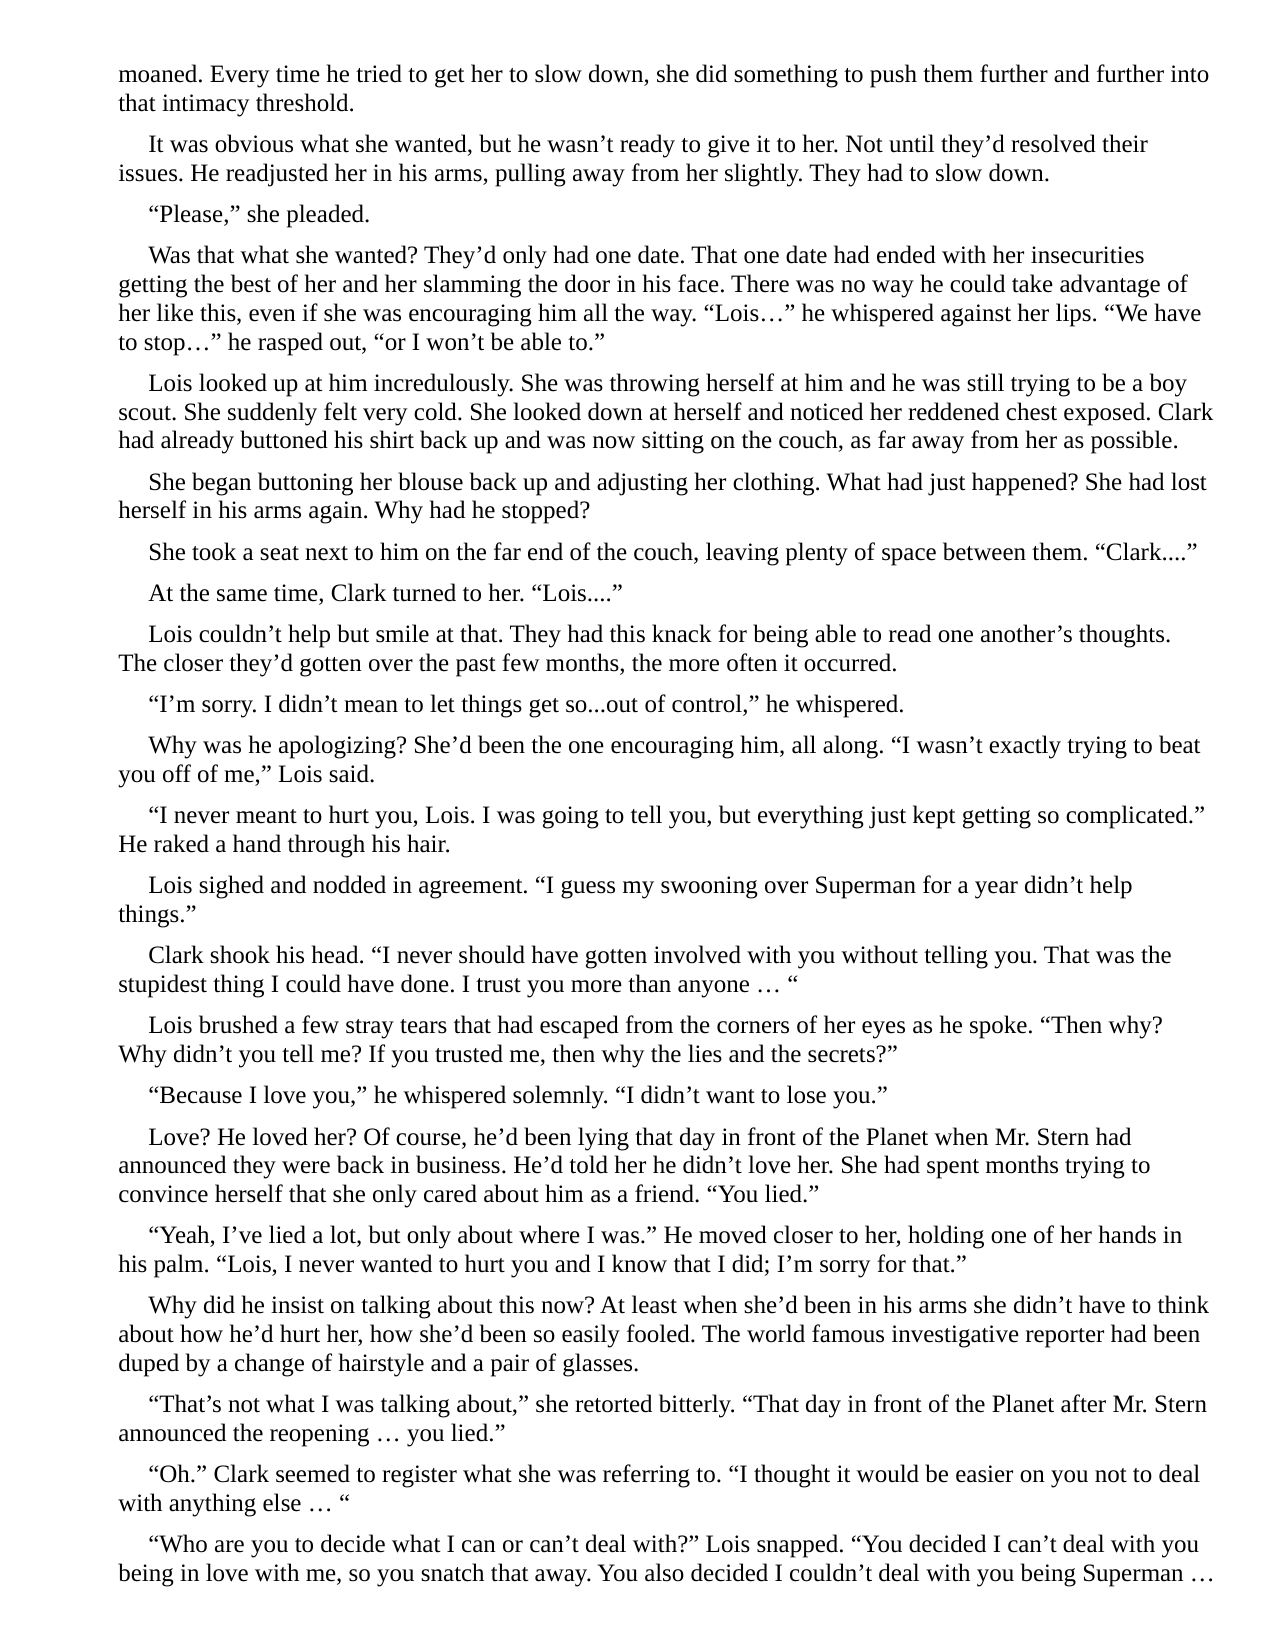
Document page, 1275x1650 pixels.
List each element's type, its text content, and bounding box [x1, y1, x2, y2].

text Lois couldn’t help but smile at that. They had this knack for being able to read one another’s thoughts. The closer they’d gotten over the past few months, the more often it occurred. [118, 619, 1216, 677]
text “Please,” she pleaded. [118, 199, 1216, 228]
text “Who are you to decide what I can or can’t deal with?” Lois snapped. “You decided I can’t deal with you being in love with me, so you snatch that away. You also decided I couldn’t deal with you being Superman … [118, 1529, 1216, 1587]
text Lois sighed and nodded in agreement. “I guess my swooning over Superman for a year didn’t help things.” [118, 870, 1216, 928]
text “I never meant to hurt you, Lois. I was going to tell you, but everything just kept getting so complicated.” He raked a hand through his hair. [118, 800, 1216, 858]
text “Because I love you,” he whispered solemnly. “I didn’t want to lose you.” [118, 1080, 1216, 1109]
text She began buttoning her blouse back up and adjusting her clothing. What had just happened? She had lost herself in his arms again. Why had he stopped? [118, 467, 1216, 524]
text moaned. Every time he tried to get her to slow down, she did something to push them further and further into that intimacy threshold. [118, 59, 1216, 117]
text “I’m sorry. I didn’t mean to let things get so...out of control,” he whispered. [118, 689, 1216, 718]
text “Yeah, I’ve lied a lot, but only about where I was.” He moved closer to her, holding one of her hands in his palm. “Lois, I never wanted to hurt you and I know that I did; I’m sorry for that.” [118, 1220, 1216, 1278]
text At the same time, Clark turned to her. “Lois....” [118, 578, 1216, 607]
text It was obvious what she wanted, but he wasn’t ready to give it to her. Not until they’d resolved their issues. He readjusted her in his arms, pulling away from her slightly. They had to slow down. [118, 129, 1216, 187]
text Lois brushed a few stray tears that had escaped from the corners of her eyes as he spoke. “Then why? Why didn’t you tell me? If you trusted me, then why the lies and the secrets?” [118, 1010, 1216, 1068]
text Was that what she wanted? They’d only had one date. That one date had ended with her insecurities getting the best of her and her slamming the door in his face. There was no way he could take advantage of her like this, even if she was encouraging him all the way. “Lois…” he whispered against her lips. “We have to stop…” he rasped out, “or I won’t be able to.” [118, 240, 1216, 355]
text “That’s not what I was talking about,” she retorted bitterly. “That day in front of the Planet after Mr. Stern announced the reopening … you lied.” [118, 1389, 1216, 1447]
text Why did he insist on talking about this now? At least when she’d been in his arms she didn’t have to think about how he’d hurt her, how she’d been so easily fooled. The world famous investigative reporter had been duped by a change of hairstyle and a pair of glasses. [118, 1290, 1216, 1377]
text Why was he apologizing? She’d been the one encouraging him, all along. “I wasn’t exactly trying to beat you off of me,” Lois said. [118, 730, 1216, 788]
text Lois looked up at him incredulously. She was throwing herself at him and he was still trying to be a boy scout. She suddenly felt very cold. She looked down at herself and noticed her reddened chest exposed. Clark had already buttoned his shirt back up and was now sitting on the couch, as far away from her as possible. [118, 368, 1216, 454]
text Clark shook his head. “I never should have gotten involved with you without telling you. That was the stupidest thing I could have done. I trust you more than anyone … “ [118, 940, 1216, 998]
text “Oh.” Clark seemed to register what she was referring to. “I thought it would be easier on you not to deal with anything else … “ [118, 1459, 1216, 1517]
text Love? He loved her? Of course, he’d been lying that day in front of the Planet when Mr. Stern had announced they were back in business. He’d told her he didn’t love her. She had spent months trying to convince herself that she only cared about him as a friend. “You lied.” [118, 1122, 1216, 1208]
text She took a seat next to him on the far end of the couch, leaving plenty of space between them. “Clark....” [118, 537, 1216, 565]
